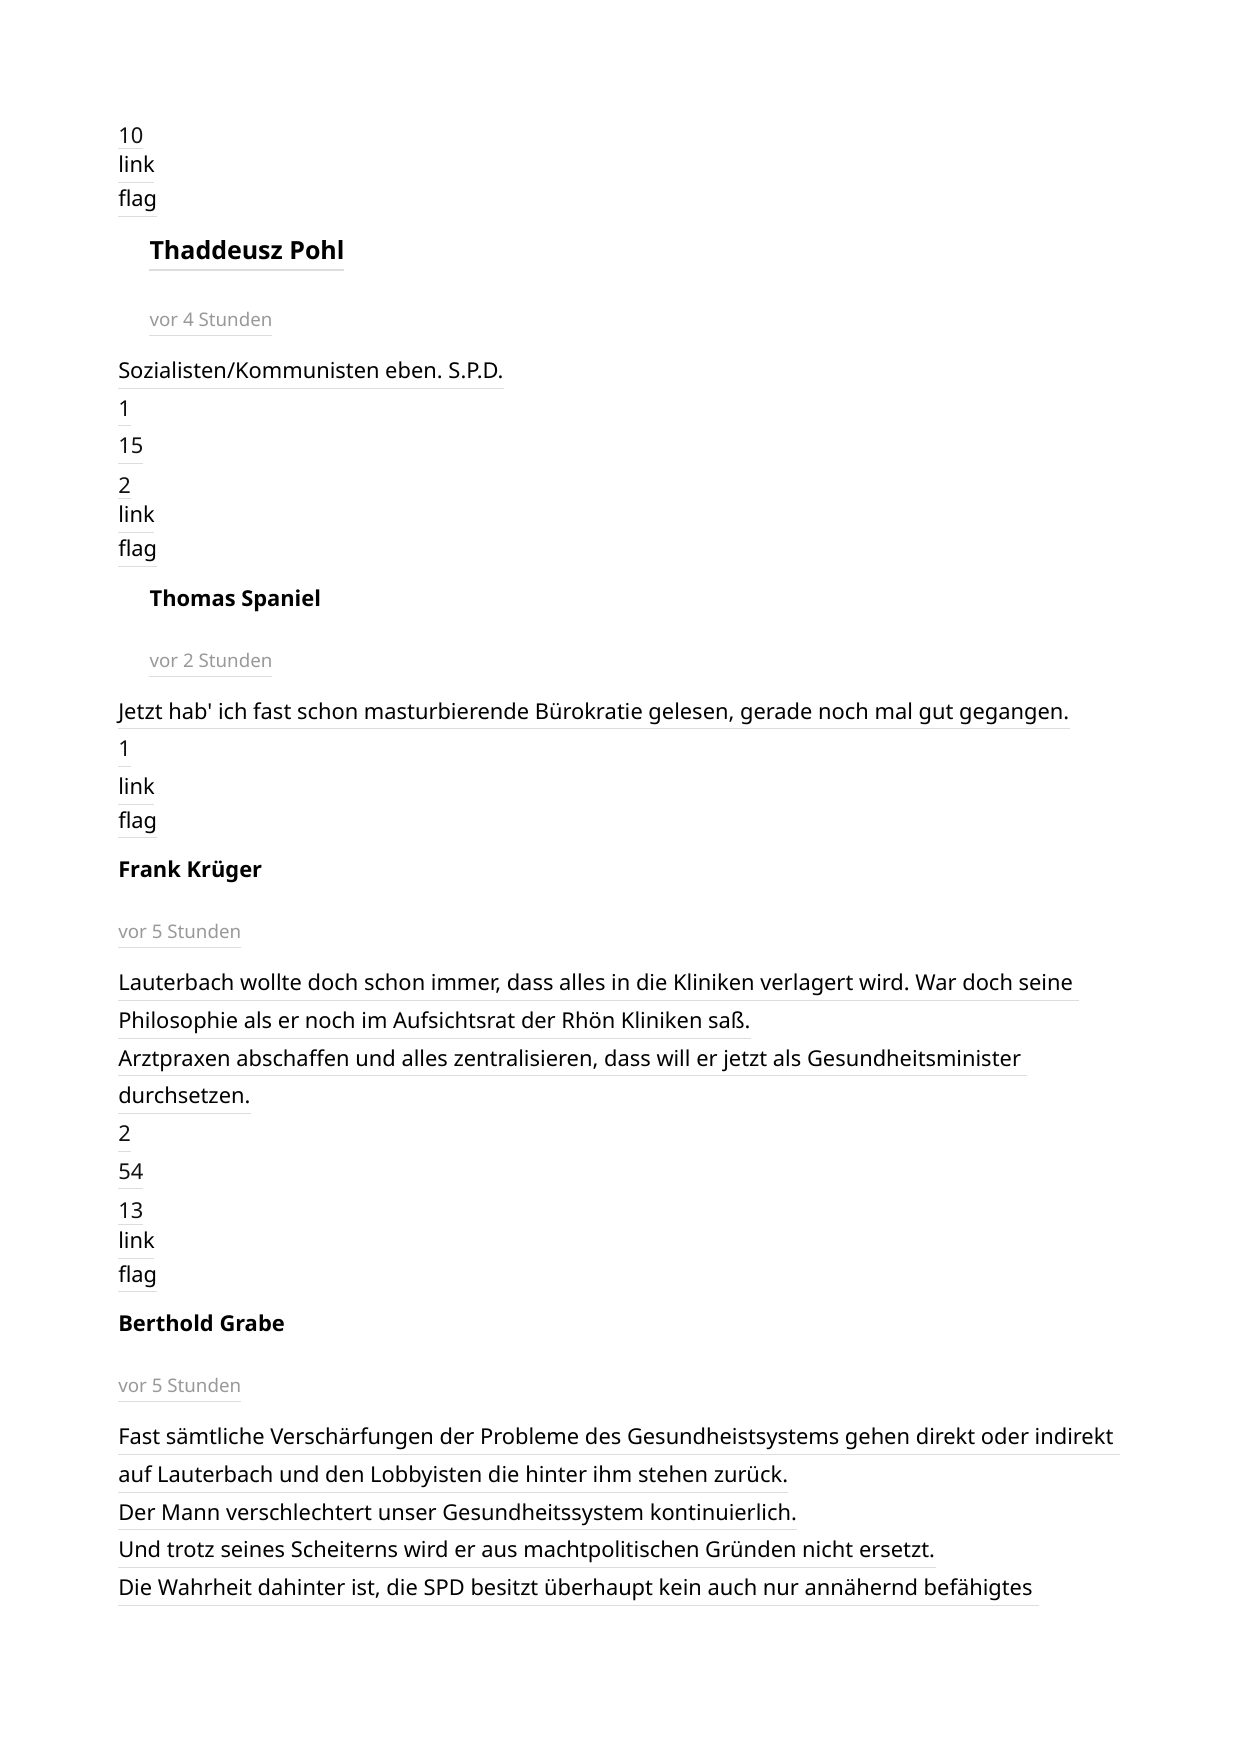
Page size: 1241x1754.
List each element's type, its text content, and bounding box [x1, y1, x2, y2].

text 54 [118, 1156, 1122, 1189]
text 2 [118, 1118, 1122, 1152]
text Jetzt hab' ich fast schon masturbierende Bürokratie gelesen, gerade noch mal gut gegangen. [118, 696, 1122, 729]
text 15 [118, 430, 1122, 464]
text vor 5 Stunden [118, 1373, 1117, 1402]
text 13 [118, 1193, 1122, 1225]
text vor 4 Stunden [149, 306, 1117, 336]
text Frank Krüger [118, 854, 1122, 884]
text flag [118, 533, 1122, 567]
text vor 5 Stunden [118, 919, 1117, 948]
text link [118, 149, 1122, 183]
text 1 [118, 393, 1122, 426]
text link [118, 1225, 1122, 1259]
text Thaddeusz Pohl [149, 233, 1122, 271]
text Fast sämtliche Verschärfungen der Probleme des Gesundheistsystems gehen direkt oder indirekt auf Lauterbach und den Lobbyisten die hinter ihm stehen zurück. Der Mann verschlechtert unser Gesundheitssystem kontinuierlich. Und trotz seines Scheiterns wird er aus machtpolitischen Gründen nicht ersetzt. Die Wahrheit dahinter ist, die SPD besitzt überhaupt kein auch nur annähernd befähigtes [118, 1421, 1122, 1606]
text Berthold Grabe [118, 1308, 1122, 1338]
text 10 [118, 118, 1122, 149]
text link [118, 771, 1122, 805]
text Thomas Spaniel [149, 582, 1122, 612]
text Sozialisten/Kommunisten eben. S.P.D. [118, 355, 1122, 389]
text flag [118, 805, 1122, 838]
text 1 [118, 733, 1122, 767]
text 2 [118, 468, 1122, 499]
text link [118, 499, 1122, 533]
text flag [118, 1259, 1122, 1292]
text flag [118, 183, 1122, 217]
text Lauterbach wollte doch schon immer, dass alles in die Kliniken verlagert wird. War doch seine Philosophie als er noch im Aufsichtsrat der Rhön Kliniken saß. Arztpraxen abschaffen und alles zentralisieren, dass will er jetzt als Gesundheitsminister durchsetzen. [118, 967, 1122, 1114]
text vor 2 Stunden [149, 647, 1117, 677]
